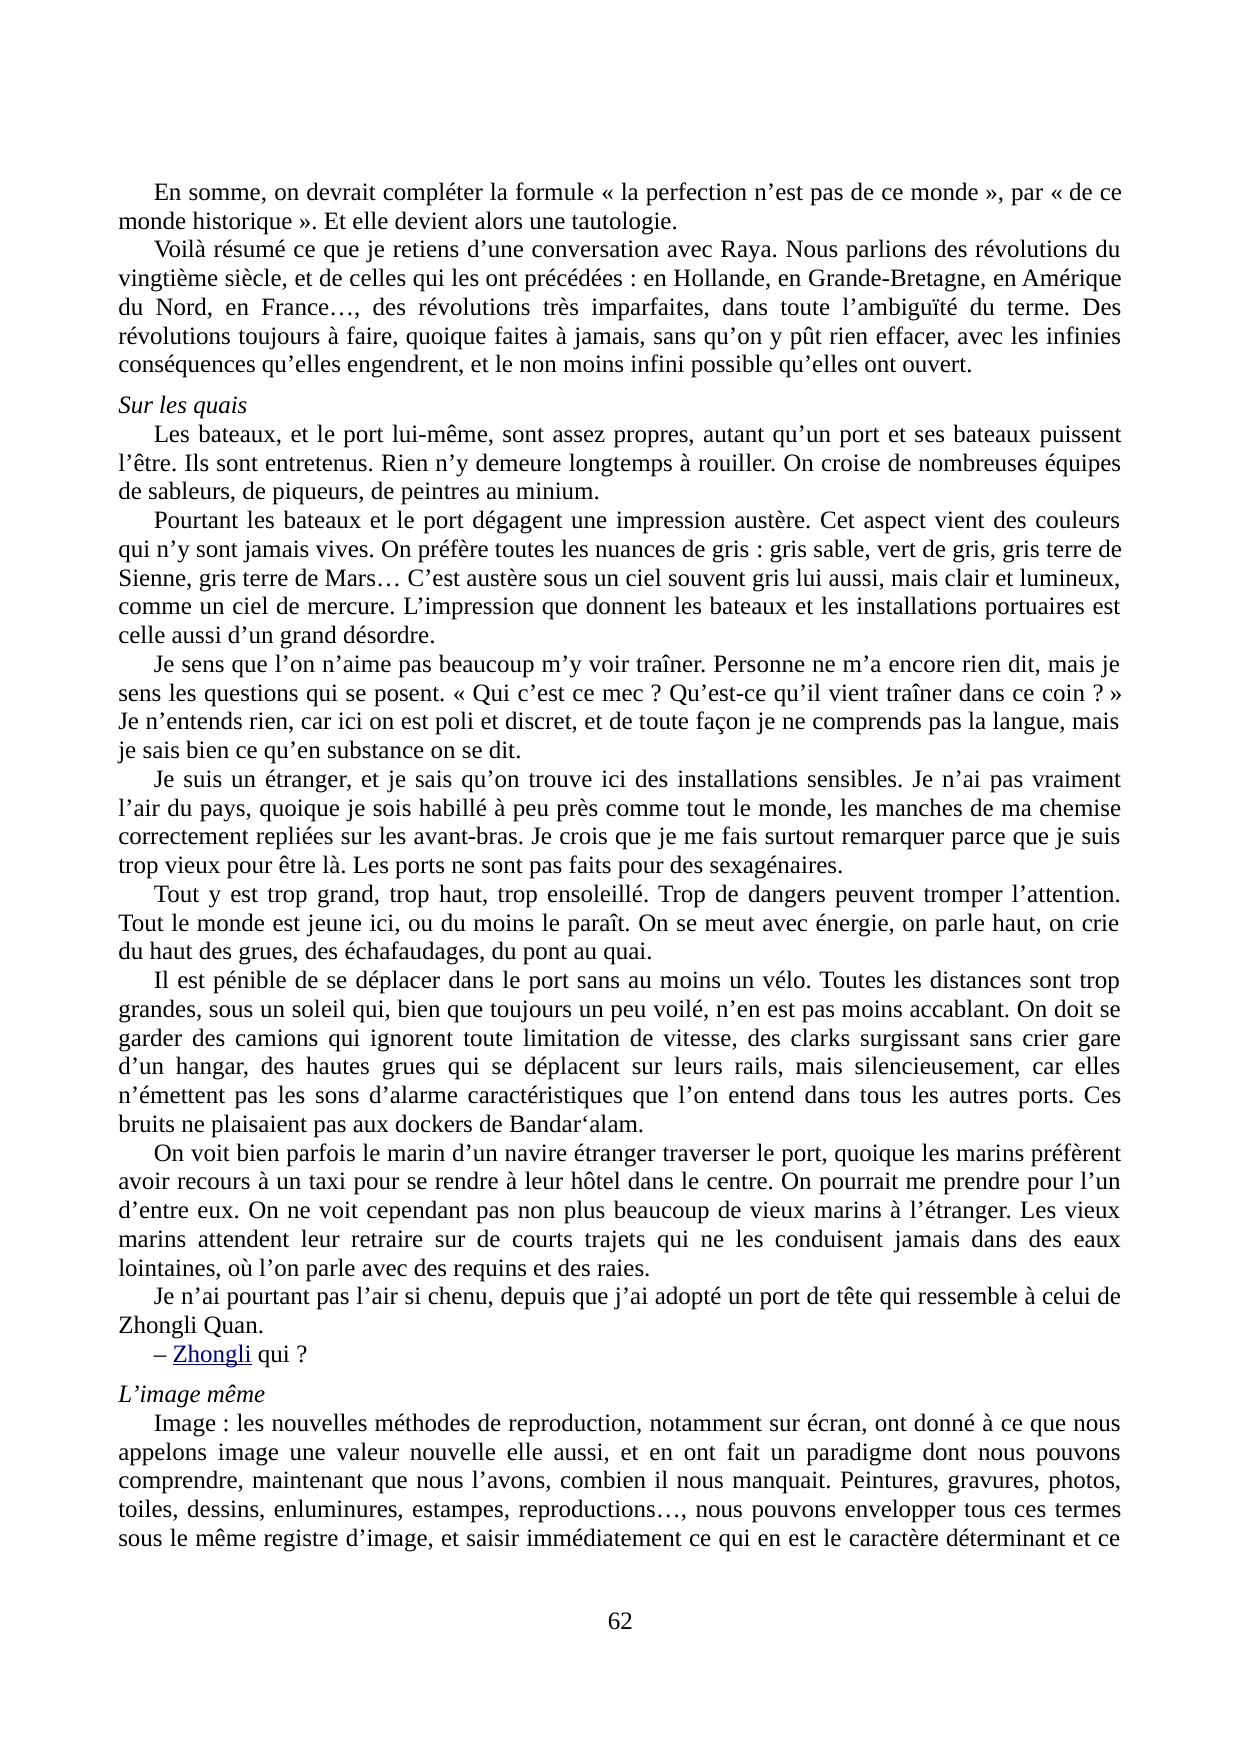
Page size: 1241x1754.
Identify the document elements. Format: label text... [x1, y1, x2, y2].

text Je suis un étranger, et je sais qu’on trouve ici des installations sensibles. Je n’ai pas vraiment l’air du pays, quoique je sois habillé à peu près comme tout le monde, les manches de ma chemise correctement repliées sur les avant-bras. Je crois que je me fais surtout remarquer parce que je suis trop vieux pour être là. Les ports ne sont pas faits pour des sexagénaires. [118, 764, 1122, 879]
text Il est pénible de se déplacer dans le port sans au moins un vélo. Toutes les distances sont trop grandes, sous un soleil qui, bien que toujours un peu voilé, n’en est pas moins accablant. On doit se garder des camions qui ignorent toute limitation de vitesse, des clarks surgissant sans crier gare d’un hangar, des hautes grues qui se déplacent sur leurs rails, mais silencieusement, car elles n’émettent pas les sons d’alarme caractéristiques que l’on entend dans tous les autres ports. Ces bruits ne plaisaient pas aux dockers de Bandar‘alam. [118, 965, 1122, 1138]
text Je sens que l’on n’aime pas beaucoup m’y voir traîner. Personne ne m’a encore rien dit, mais je sens les questions qui se posent. « Qui c’est ce mec ? Qu’est-ce qu’il vient traîner dans ce coin ? » Je n’entends rien, car ici on est poli et discret, et de toute façon je ne comprends pas la langue, mais je sais bien ce qu’en substance on se dit. [118, 649, 1122, 764]
text Image : les nouvelles méthodes de reproduction, notamment sur écran, ont donné à ce que nous appelons image une valeur nouvelle elle aussi, et en ont fait un paradigme dont nous pouvons comprendre, maintenant que nous l’avons, combien il nous manquait. Peintures, gravures, photos, toiles, dessins, enluminures, estampes, reproductions…, nous pouvons envelopper tous ces termes sous le même registre d’image, et saisir immédiatement ce qui en est le caractère déterminant et ce [118, 1408, 1122, 1552]
text Les bateaux, et le port lui-même, sont assez propres, autant qu’un port et ses bateaux puissent l’être. Ils sont entretenus. Rien n’y demeure longtemps à rouiller. On croise de nombreuses équipes de sableurs, de piqueurs, de peintres au minium. [118, 419, 1122, 505]
text On voit bien parfois le marin d’un navire étranger traverser le port, quoique les marins préfèrent avoir recours à un taxi pour se rendre à leur hôtel dans le centre. On pourrait me prendre pour l’un d’entre eux. On ne voit cependant pas non plus beaucoup de vieux marins à l’étranger. Les vieux marins attendent leur retraire sur de courts trajets qui ne les conduisent jamais dans des eaux lointaines, où l’on parle avec des requins et des raies. [118, 1138, 1122, 1281]
text Tout y est trop grand, trop haut, trop ensoleillé. Trop de dangers peuvent tromper l’attention. Tout le monde est jeune ici, ou du moins le paraît. On se meut avec énergie, on parle haut, on crie du haut des grues, des échafaudages, du pont au quai. [118, 879, 1122, 965]
text Je n’ai pourtant pas l’air si chenu, depuis que j’ai adopté un port de tête qui ressemble à celui de Zhongli Quan. [118, 1281, 1122, 1339]
text En somme, on devrait compléter la formule « la perfection n’est pas de ce monde », par « de ce monde historique ». Et elle devient alors une tautologie. [118, 177, 1122, 234]
subtitle Sur les quais [118, 390, 1122, 419]
text Voilà résumé ce que je retiens d’une conversation avec Raya. Nous parlions des révolutions du vingtième siècle, et de celles qui les ont précédées : en Hollande, en Grande-Bretagne, en Amérique du Nord, en France…, des révolutions très imparfaites, dans toute l’ambiguïté du terme. Des révolutions toujours à faire, quoique faites à jamais, sans qu’on y pût rien effacer, avec les infinies conséquences qu’elles engendrent, et le non moins infini possible qu’elles ont ouvert. [118, 234, 1122, 378]
text – Zhongli qui ? [118, 1339, 1122, 1368]
subtitle L’image même [118, 1379, 1122, 1408]
text Pourtant les bateaux et le port dégagent une impression austère. Cet aspect vient des couleurs qui n’y sont jamais vives. On préfère toutes les nuances de gris : gris sable, vert de gris, gris terre de Sienne, gris terre de Mars… C’est austère sous un ciel souvent gris lui aussi, mais clair et lumineux, comme un ciel de mercure. L’impression que donnent les bateaux et les installations portuaires est celle aussi d’un grand désordre. [118, 505, 1122, 649]
